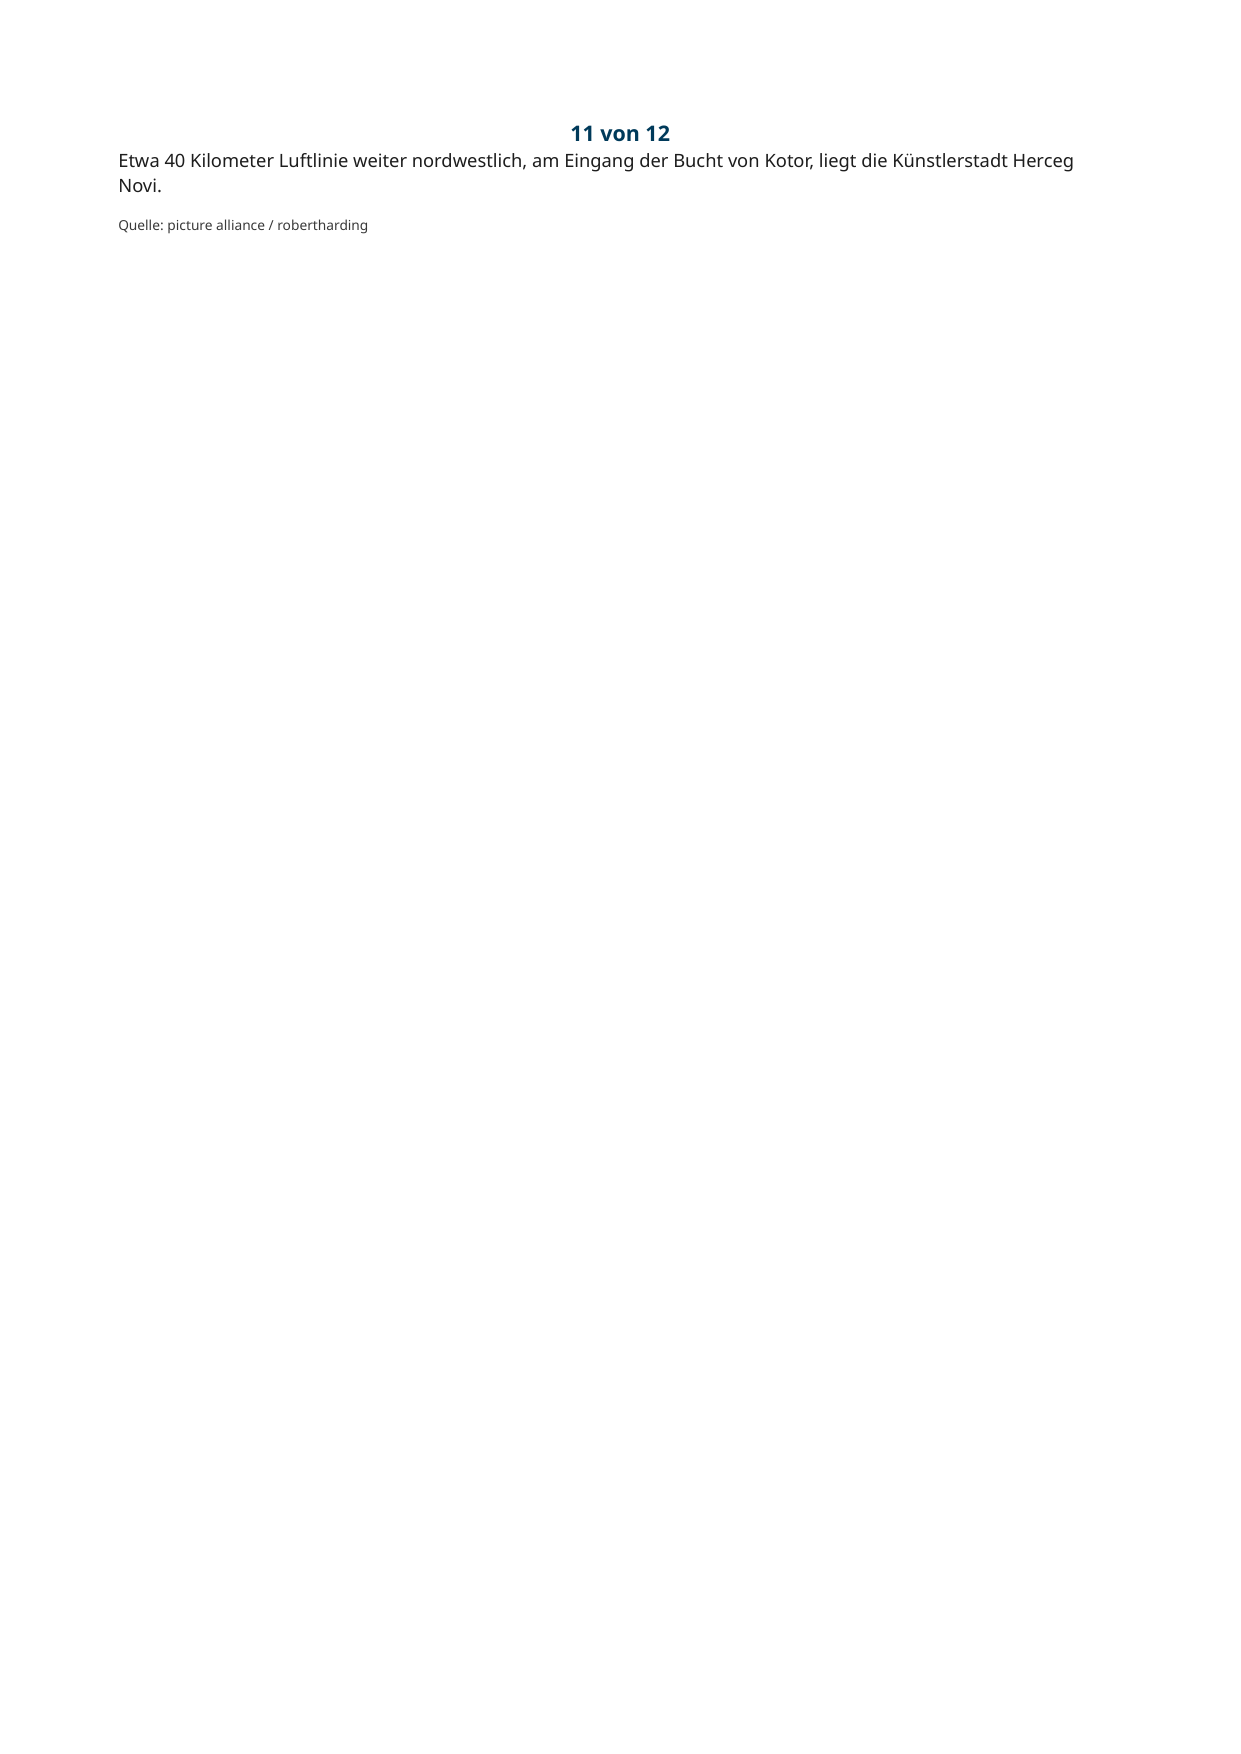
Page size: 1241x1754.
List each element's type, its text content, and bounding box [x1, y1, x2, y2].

text 11 von 12 [118, 118, 1122, 147]
text Quelle: picture alliance / robertharding [118, 216, 1122, 234]
text Etwa 40 Kilometer Luftlinie weiter nordwestlich, am Eingang der Bucht von Kotor, liegt die Künstlerstadt Herceg Novi. [118, 147, 1122, 197]
